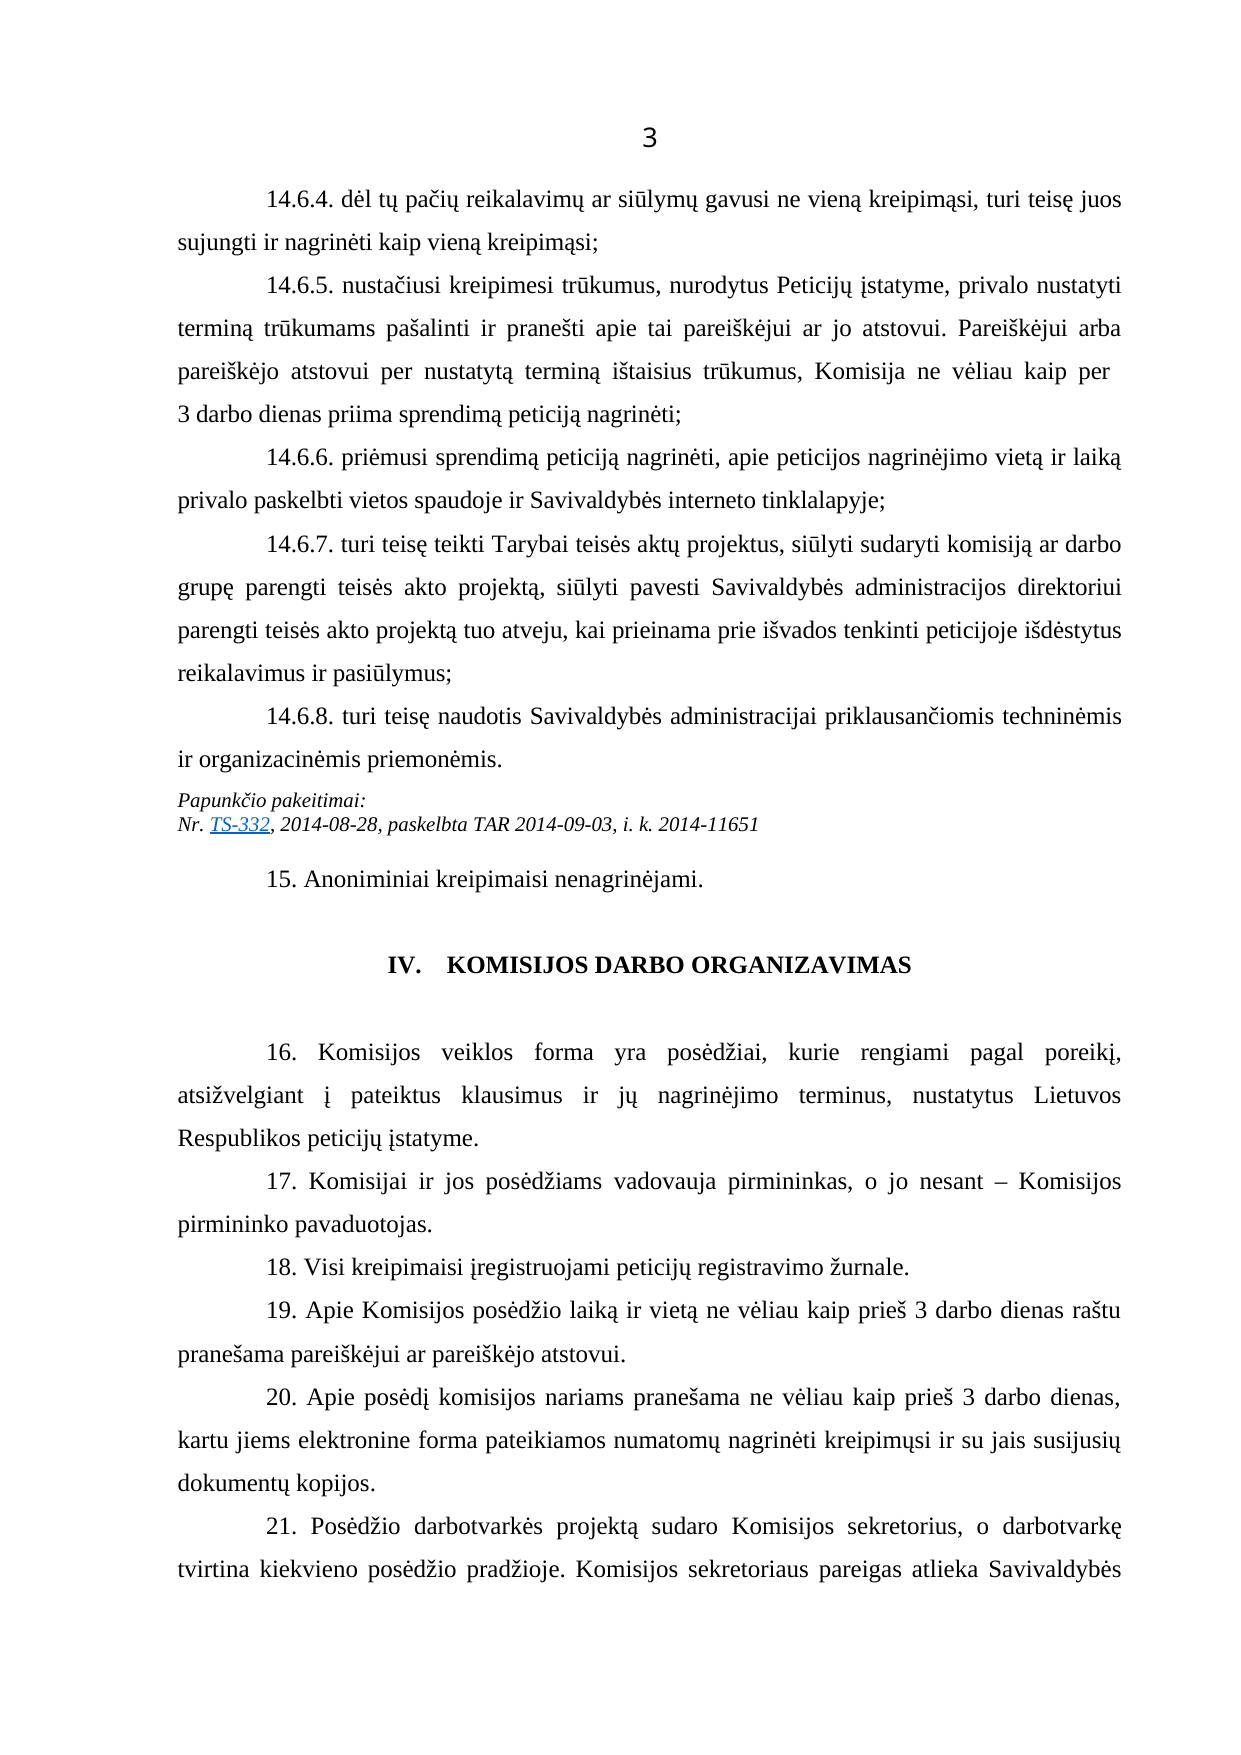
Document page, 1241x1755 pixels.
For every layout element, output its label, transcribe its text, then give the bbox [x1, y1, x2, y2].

text 14.6.5. nustačiusi kreipimesi trūkumus, nurodytus Peticijų įstatyme, privalo nustatyti terminą trūkumams pašalinti ir pranešti apie tai pareiškėjui ar jo atstovui. Pareiškėjui arba pareiškėjo atstovui per nustatytą terminą ištaisius trūkumus, Komisija ne vėliau kaip per 3 darbo dienas priima sprendimą peticiją nagrinėti; [177, 270, 1122, 428]
text 14.6.7. turi teisę teikti Tarybai teisės aktų projektus, siūlyti sudaryti komisiją ar darbo grupę parengti teisės akto projektą, siūlyti pavesti Savivaldybės administracijos direktoriui parengti teisės akto projektą tuo atveju, kai prieinama prie išvados tenkinti peticijoje išdėstytus reikalavimus ir pasiūlymus; [177, 529, 1122, 687]
text IV. KOMISIJOS DARBO ORGANIZAVIMAS [177, 951, 1122, 979]
text 17. Komisijai ir jos posėdžiams vadovauja pirmininkas, o jo nesant – Komisijos pirmininko pavaduotojas. [177, 1166, 1122, 1238]
text 18. Visi kreipimaisi įregistruojami peticijų registravimo žurnale. [177, 1252, 1122, 1281]
text 14.6.6. priėmusi sprendimą peticiją nagrinėti, apie peticijos nagrinėjimo vietą ir laiką privalo paskelbti vietos spaudoje ir Savivaldybės interneto tinklalapyje; [177, 442, 1122, 514]
text 19. Apie Komisijos posėdžio laiką ir vietą ne vėliau kaip prieš 3 darbo dienas raštu pranešama pareiškėjui ar pareiškėjo atstovui. [177, 1296, 1122, 1367]
text 21. Posėdžio darbotvarkės projektą sudaro Komisijos sekretorius, o darbotvarkę tvirtina kiekvieno posėdžio pradžioje. Komisijos sekretoriaus pareigas atlieka Savivaldybės [177, 1511, 1122, 1583]
text 14.6.4. dėl tų pačių reikalavimų ar siūlymų gavusi ne vieną kreipimąsi, turi teisę juos sujungti ir nagrinėti kaip vieną kreipimąsi; [177, 184, 1122, 256]
text 15. Anoniminiai kreipimaisi nenagrinėjami. [177, 864, 1122, 893]
text 16. Komisijos veiklos forma yra posėdžiai, kurie rengiami pagal poreikį, atsižvelgiant į pateiktus klausimus ir jų nagrinėjimo terminus, nustatytus Lietuvos Respublikos peticijų įstatyme. [177, 1037, 1122, 1152]
text 20. Apie posėdį komisijos nariams pranešama ne vėliau kaip prieš 3 darbo dienas, kartu jiems elektronine forma pateikiamos numatomų nagrinėti kreipimųsi ir su jais susijusių dokumentų kopijos. [177, 1382, 1122, 1497]
text Nr. TS-332, 2014-08-28, paskelbta TAR 2014-09-03, i. k. 2014-11651 [177, 812, 1122, 836]
text 14.6.8. turi teisę naudotis Savivaldybės administracijai priklausančiomis techninėmis ir organizacinėmis priemonėmis. [177, 701, 1122, 773]
text Papunkčio pakeitimai: [177, 787, 1122, 812]
